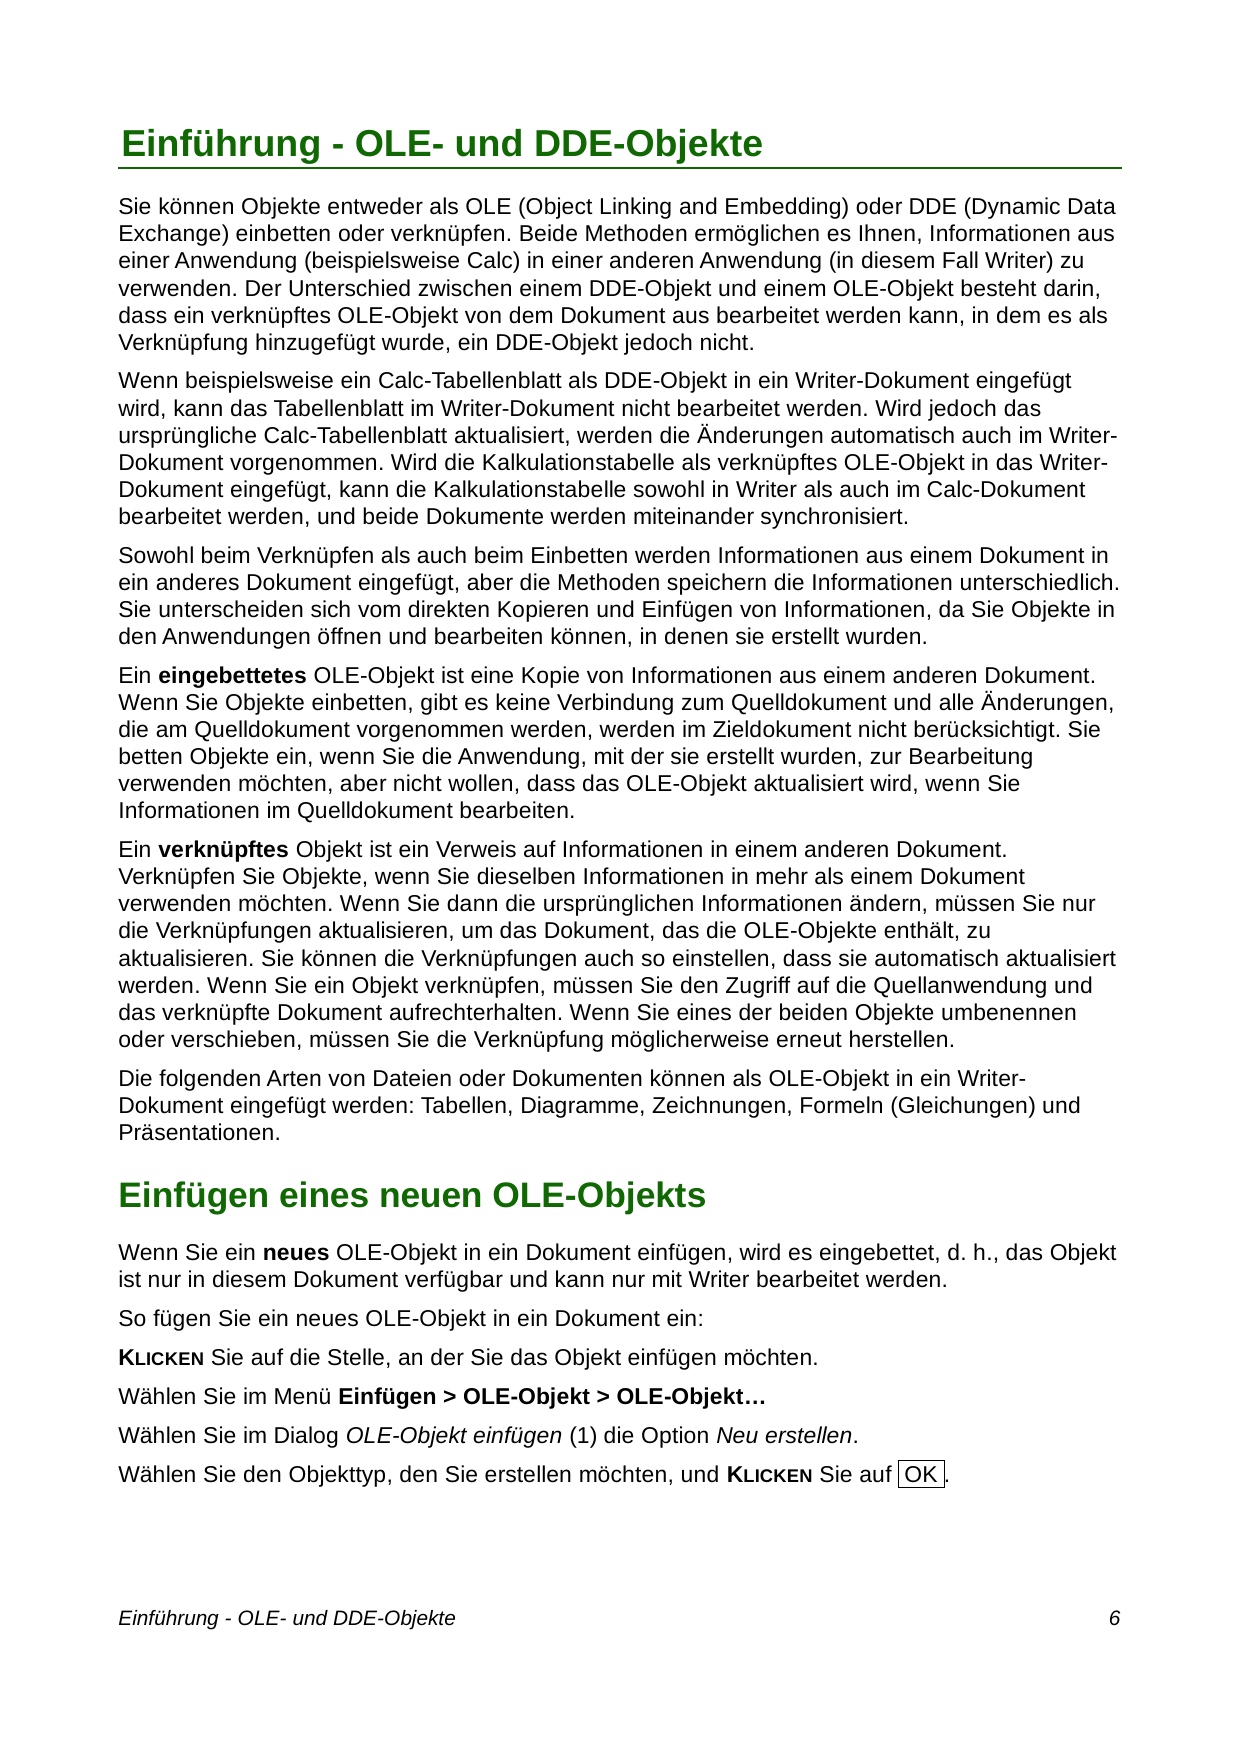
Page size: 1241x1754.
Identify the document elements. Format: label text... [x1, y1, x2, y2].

text Wenn beispielsweise ein Calc-Tabellenblatt als DDE-Objekt in ein Writer-Dokument eingefügt wird, kann das Tabellenblatt im Writer-Dokument nicht bearbeitet werden. Wird jedoch das ursprüngliche Calc-Tabellenblatt aktualisiert, werden die Änderungen automatisch auch im Writer-Dokument vorgenommen. Wird die Kalkulationstabelle als verknüpftes OLE-Objekt in das Writer-Dokument eingefügt, kann die Kalkulationstabelle sowohl in Writer als auch im Calc-Dokument bearbeitet werden, und beide Dokumente werden miteinander synchronisiert. [118, 367, 1122, 529]
text Wählen Sie im Menü Einfügen > OLE-Objekt > OLE-Objekt… [118, 1382, 1122, 1409]
text Sie können Objekte entweder als OLE (Object Linking and Embedding) oder DDE (Dynamic Data Exchange) einbetten oder verknüpfen. Beide Methoden ermöglichen es Ihnen, Informationen aus einer Anwendung (beispielsweise Calc) in einer anderen Anwendung (in diesem Fall Writer) zu verwenden. Der Unterschied zwischen einem DDE-Objekt und einem OLE-Objekt besteht darin, dass ein verknüpftes OLE-Objekt von dem Dokument aus bearbeitet werden kann, in dem es als Verknüpfung hinzugefügt wurde, ein DDE-Objekt jedoch nicht. [118, 193, 1122, 355]
text Wählen Sie im Dialog OLE-Objekt einfügen (Abbildung 1) die Option Neu erstellen. [118, 1421, 1122, 1448]
text Wählen Sie den Objekttyp, den Sie erstellen möchten, und Klicken Sie auf [118, 1460, 898, 1487]
text OK [899, 1461, 944, 1487]
text Ein eingebettetes OLE-Objekt ist eine Kopie von Informationen aus einem anderen Dokument. Wenn Sie Objekte einbetten, gibt es keine Verbindung zum Quelldokument und alle Änderungen, die am Quelldokument vorgenommen werden, werden im Zieldokument nicht berücksichtigt. Sie betten Objekte ein, wenn Sie die Anwendung, mit der sie erstellt wurden, zur Bearbeitung verwenden möchten, aber nicht wollen, dass das OLE-Objekt aktualisiert wird, wenn Sie Informationen im Quelldokument bearbeiten. [118, 661, 1122, 824]
text Die folgenden Arten von Dateien oder Dokumenten können als OLE-Objekt in ein Writer-Dokument eingefügt werden: Tabellen, Diagramme, Zeichnungen, Formeln (Gleichungen) und Präsentationen. [118, 1064, 1122, 1145]
subtitle Einfügen eines neuen OLE-Objekts [118, 1175, 1122, 1215]
text Wenn Sie ein neues OLE-Objekt in ein Dokument einfügen, wird es eingebettet, d. h., das Objekt ist nur in diesem Dokument verfügbar und kann nur mit Writer bearbeitet werden. [118, 1239, 1122, 1293]
text Sowohl beim Verknüpfen als auch beim Einbetten werden Informationen aus einem Dokument in ein anderes Dokument eingefügt, aber die Methoden speichern die Informationen unterschiedlich. Sie unterscheiden sich vom direkten Kopieren und Einfügen von Informationen, da Sie Objekte in den Anwendungen öffnen und bearbeiten können, in denen sie erstellt wurden. [118, 541, 1122, 649]
text So fügen Sie ein neues OLE-Objekt in ein Dokument ein: [118, 1305, 1122, 1332]
text Klicken Sie auf die Stelle, an der Sie das Objekt einfügen möchten. [118, 1343, 1122, 1371]
text Ein verknüpftes Objekt ist ein Verweis auf Informationen in einem anderen Dokument. Verknüpfen Sie Objekte, wenn Sie dieselben Informationen in mehr als einem Dokument verwenden möchten. Wenn Sie dann die ursprünglichen Informationen ändern, müssen Sie nur die Verknüpfungen aktualisieren, um das Dokument, das die OLE-Objekte enthält, zu aktualisieren. Sie können die Verknüpfungen auch so einstellen, dass sie automatisch aktualisiert werden. Wenn Sie ein Objekt verknüpfen, müssen Sie den Zugriff auf die Quellanwendung und das verknüpfte Dokument aufrechterhalten. Wenn Sie eines der beiden Objekte umbenennen oder verschieben, müssen Sie die Verknüpfung möglicherweise erneut herstellen. [118, 836, 1122, 1052]
text . [945, 1460, 1122, 1487]
subtitle Einführung - OLE- und DDE-Objekte [118, 118, 1122, 167]
